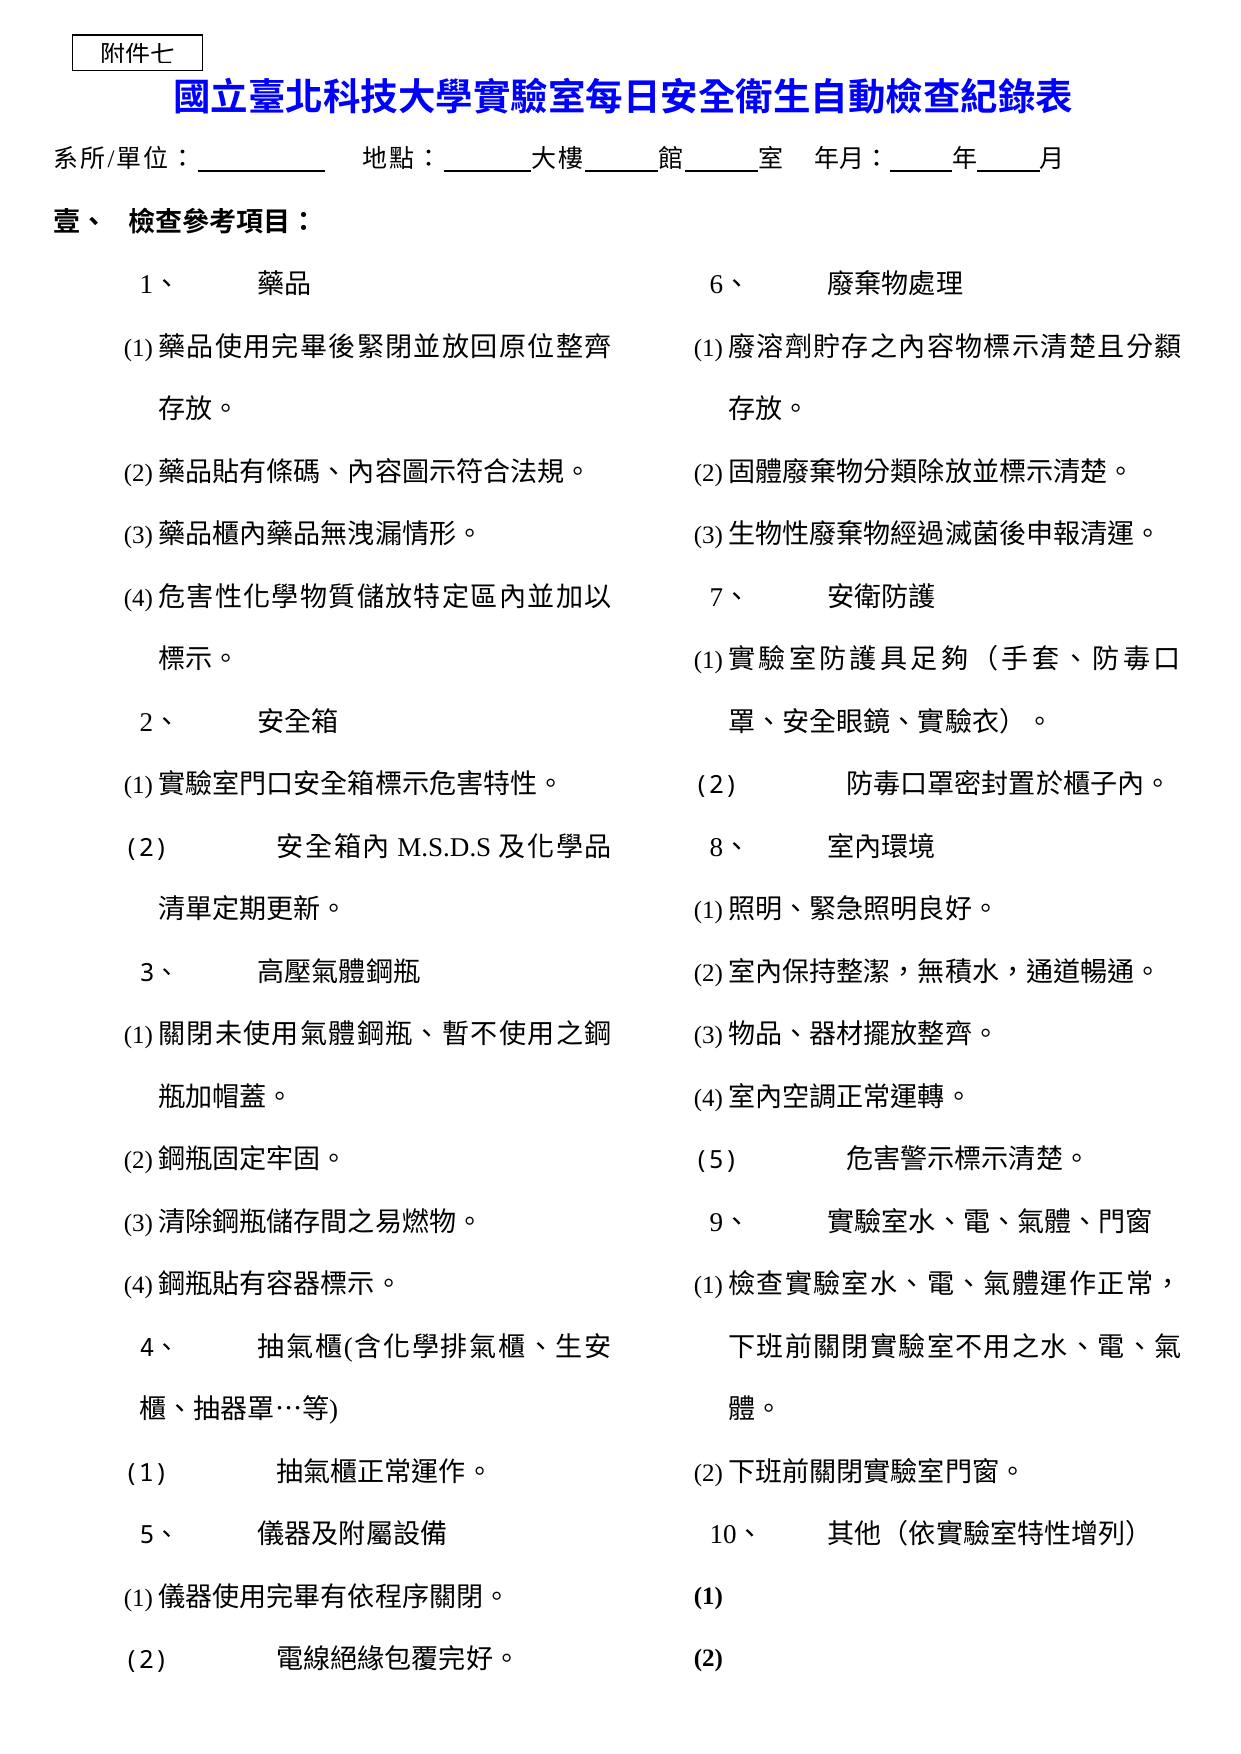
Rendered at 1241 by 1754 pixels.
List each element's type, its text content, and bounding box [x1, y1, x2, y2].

text 國立臺北科技大學實驗室每日安全衛生自動檢查紀錄表 [73, 36, 202, 70]
text 附件七 [104, 43, 112, 62]
text 附件七 [122, 43, 131, 62]
list 檢查參考項目： [53, 178, 1193, 240]
text 附件七 [131, 43, 140, 62]
text 系所/單位： 地點： 大樓 館 室 年月： 年 月 [53, 115, 1193, 178]
text 附件七 [160, 43, 187, 62]
table_header 藥品 藥品使用完畢後緊閉並放回原位整齊存放。 藥品貼有條碼、內容圖示符合法規。 藥品櫃內藥品無洩漏情形。 危害性化學物質儲放特定區內並加以標示。 安全箱 實驗室門口安全箱標示危害特性。 安全箱內M.S.D.S及化學品清單定期更新。 高壓氣體鋼瓶 關閉未使用氣體鋼瓶、暫不使用之鋼瓶加帽蓋。 鋼瓶固定牢固。 清除鋼瓶儲存間之易燃物。 鋼瓶貼有容器標示。 抽氣櫃(含化學排氣櫃、生安櫃、抽器罩…等) 抽氣櫃正常運作。 儀器及附屬設備 儀器使用完畢有依程序關閉。 電線絕緣包覆完好。 [53, 240, 623, 1678]
text 附件七 [88, 43, 102, 62]
text 附件七 [142, 43, 159, 62]
text 國立臺北科技大學實驗室每日安全衛生自動檢查紀錄表 [53, 53, 1193, 115]
text 附件七 [113, 43, 120, 62]
table_header 廢棄物處理 廢溶劑貯存之內容物標示清楚且分纇存放。 固體廢棄物分類除放並標示清楚。 生物性廢棄物經過滅菌後申報清運。 安衛防護 實驗室防護具足夠（手套、防毒口罩、安全眼鏡、實驗衣）。 防毒口罩密封置於櫃子內。 室內環境 照明、緊急照明良好。 室內保持整潔，無積水，通道暢通。 物品、器材擺放整齊。 室內空調正常運轉。 危害警示標示清楚。 實驗室水、電、氣體、門窗 檢查實驗室水、電、氣體運作正常，下班前關閉實驗室不用之水、電、氣體。 下班前關閉實驗室門窗。 其他（依實驗室特性增列） [623, 240, 1193, 1678]
